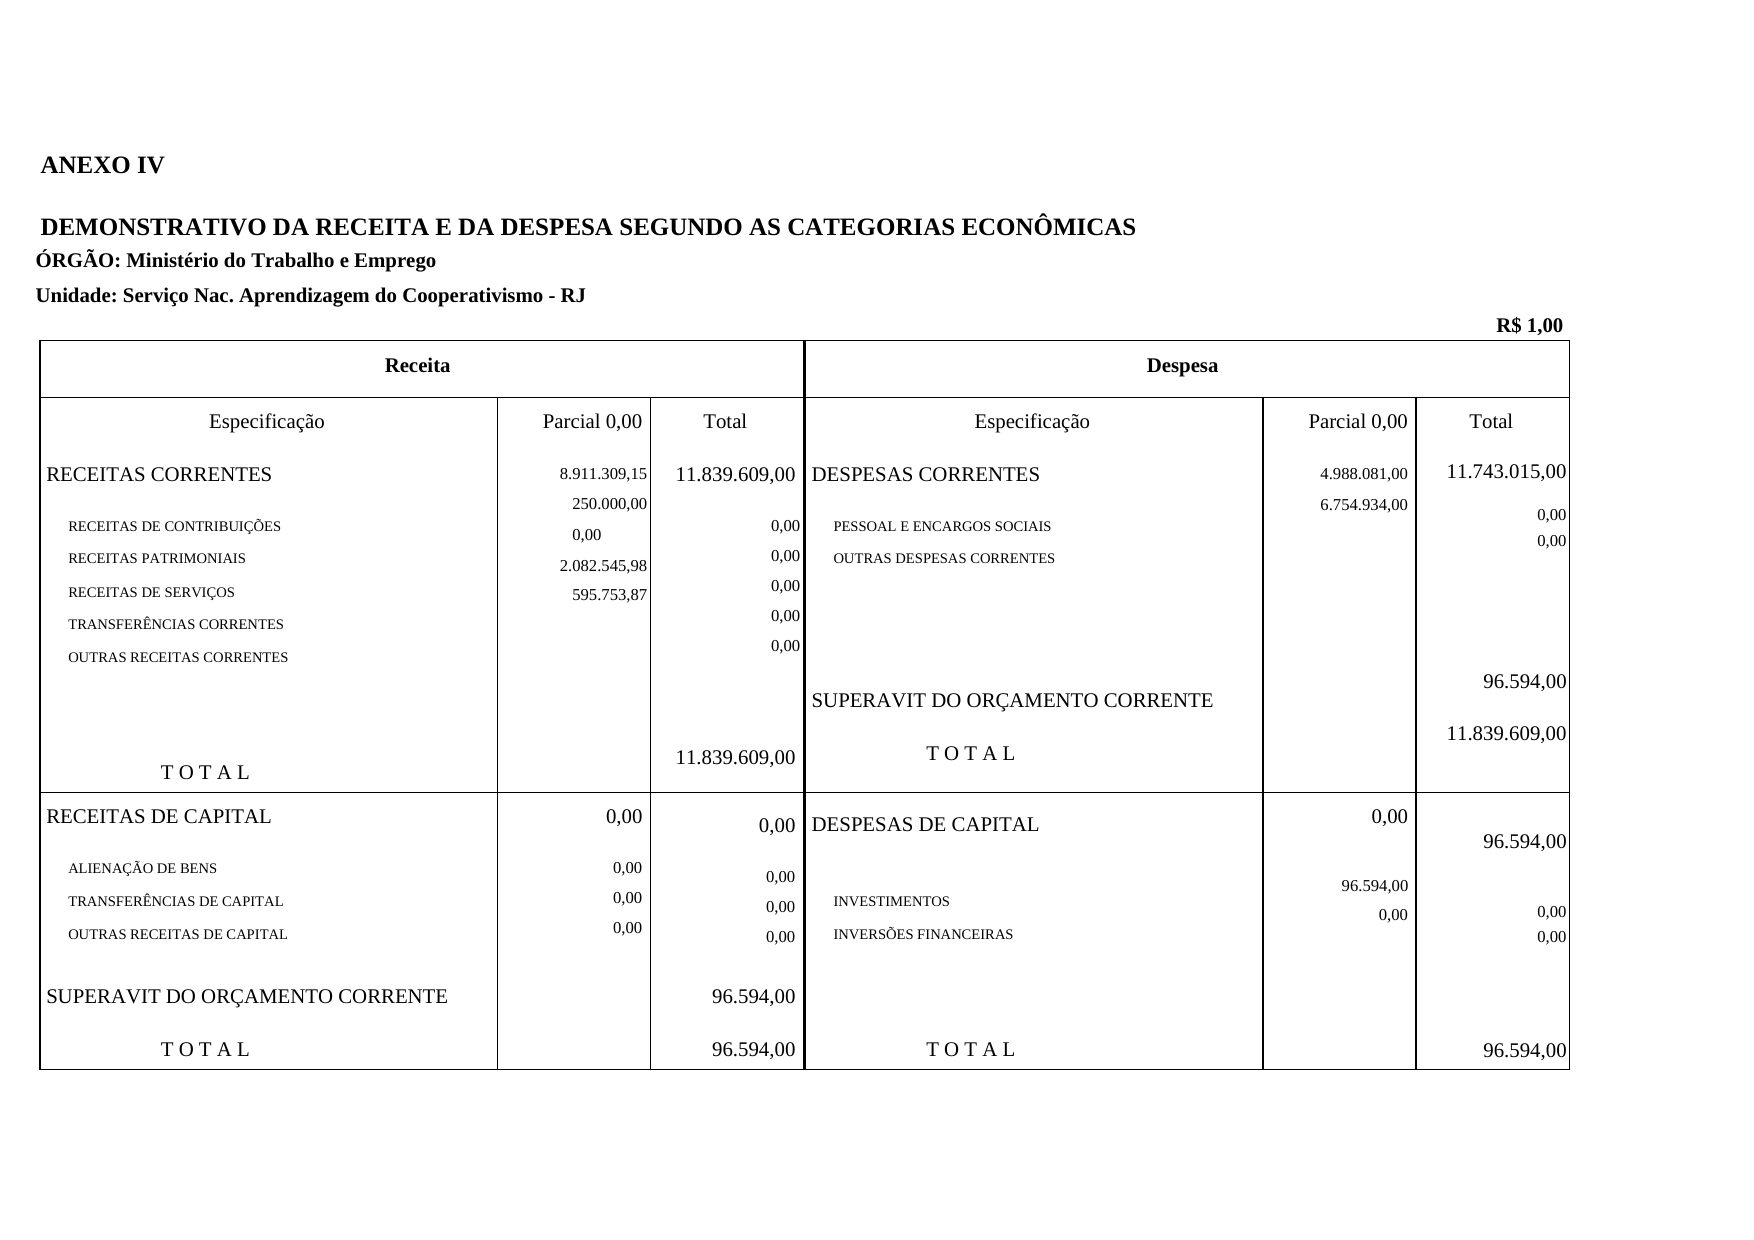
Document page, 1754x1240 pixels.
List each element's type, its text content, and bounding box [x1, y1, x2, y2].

table_header Despesa [806, 341, 1263, 397]
table_cell Total 11.839.609,00 0,00 0,00 0,00 0,00 0,00 11.839.609,00 [651, 398, 803, 791]
table_cell 0,00 96.594,00 0,00 [1264, 793, 1415, 1068]
table_cell Parcial 0,00 8.911.309,15 250.000,00 0,00 2.082.545,98 595.753,87 [498, 398, 650, 791]
text ANEXO IV [40, 150, 1571, 179]
table_header [1416, 341, 1569, 397]
table_cell 0,00 0,00 0,00 0,00 [498, 793, 650, 1068]
table_header [650, 341, 803, 397]
table_cell Parcial 0,00 4.988.081,00 6.754.934,00 [1264, 398, 1415, 791]
table_header [497, 341, 650, 397]
text ÓRGÃO: Ministério do Trabalho e Emprego [35, 245, 1571, 273]
text R$ 1,00 [37, 310, 1568, 338]
table_cell 96.594,00 0,00 0,00 96.594,00 [1417, 793, 1569, 1068]
table_cell DESPESAS DE CAPITAL INVESTIMENTOS INVERSÕES FINANCEIRAS T O T A L [806, 793, 1262, 1068]
table_cell Total 11.743.015,00 0,00 0,00 96.594,00 11.839.609,00 [1417, 398, 1569, 791]
table_header [1263, 341, 1416, 397]
table_cell Especificação RECEITAS CORRENTES RECEITAS DE CONTRIBUIÇÕES RECEITAS PATRIMONIAIS RECEITAS DE SERVIÇOS TRANSFERÊNCIAS CORRENTES OUTRAS RECEITAS CORRENTES T O T A L [41, 398, 497, 791]
text DEMONSTRATIVO DA RECEITA E DA DESPESA SEGUNDO AS CATEGORIAS ECONÔMICAS [40, 212, 1571, 242]
table_cell 0,00 0,00 0,00 0,00 96.594,00 96.594,00 [651, 793, 803, 1068]
table_header Receita [41, 341, 497, 397]
table_cell RECEITAS DE CAPITAL ALIENAÇÃO DE BENS TRANSFERÊNCIAS DE CAPITAL OUTRAS RECEITAS DE CAPITAL SUPERAVIT DO ORÇAMENTO CORRENTE T O T A L [41, 793, 497, 1068]
text Unidade: Serviço Nac. Aprendizagem do Cooperativismo - RJ [35, 280, 1571, 308]
table_cell Especificação DESPESAS CORRENTES PESSOAL E ENCARGOS SOCIAIS OUTRAS DESPESAS CORRENTES SUPERAVIT DO ORÇAMENTO CORRENTE T O T A L [806, 398, 1262, 791]
